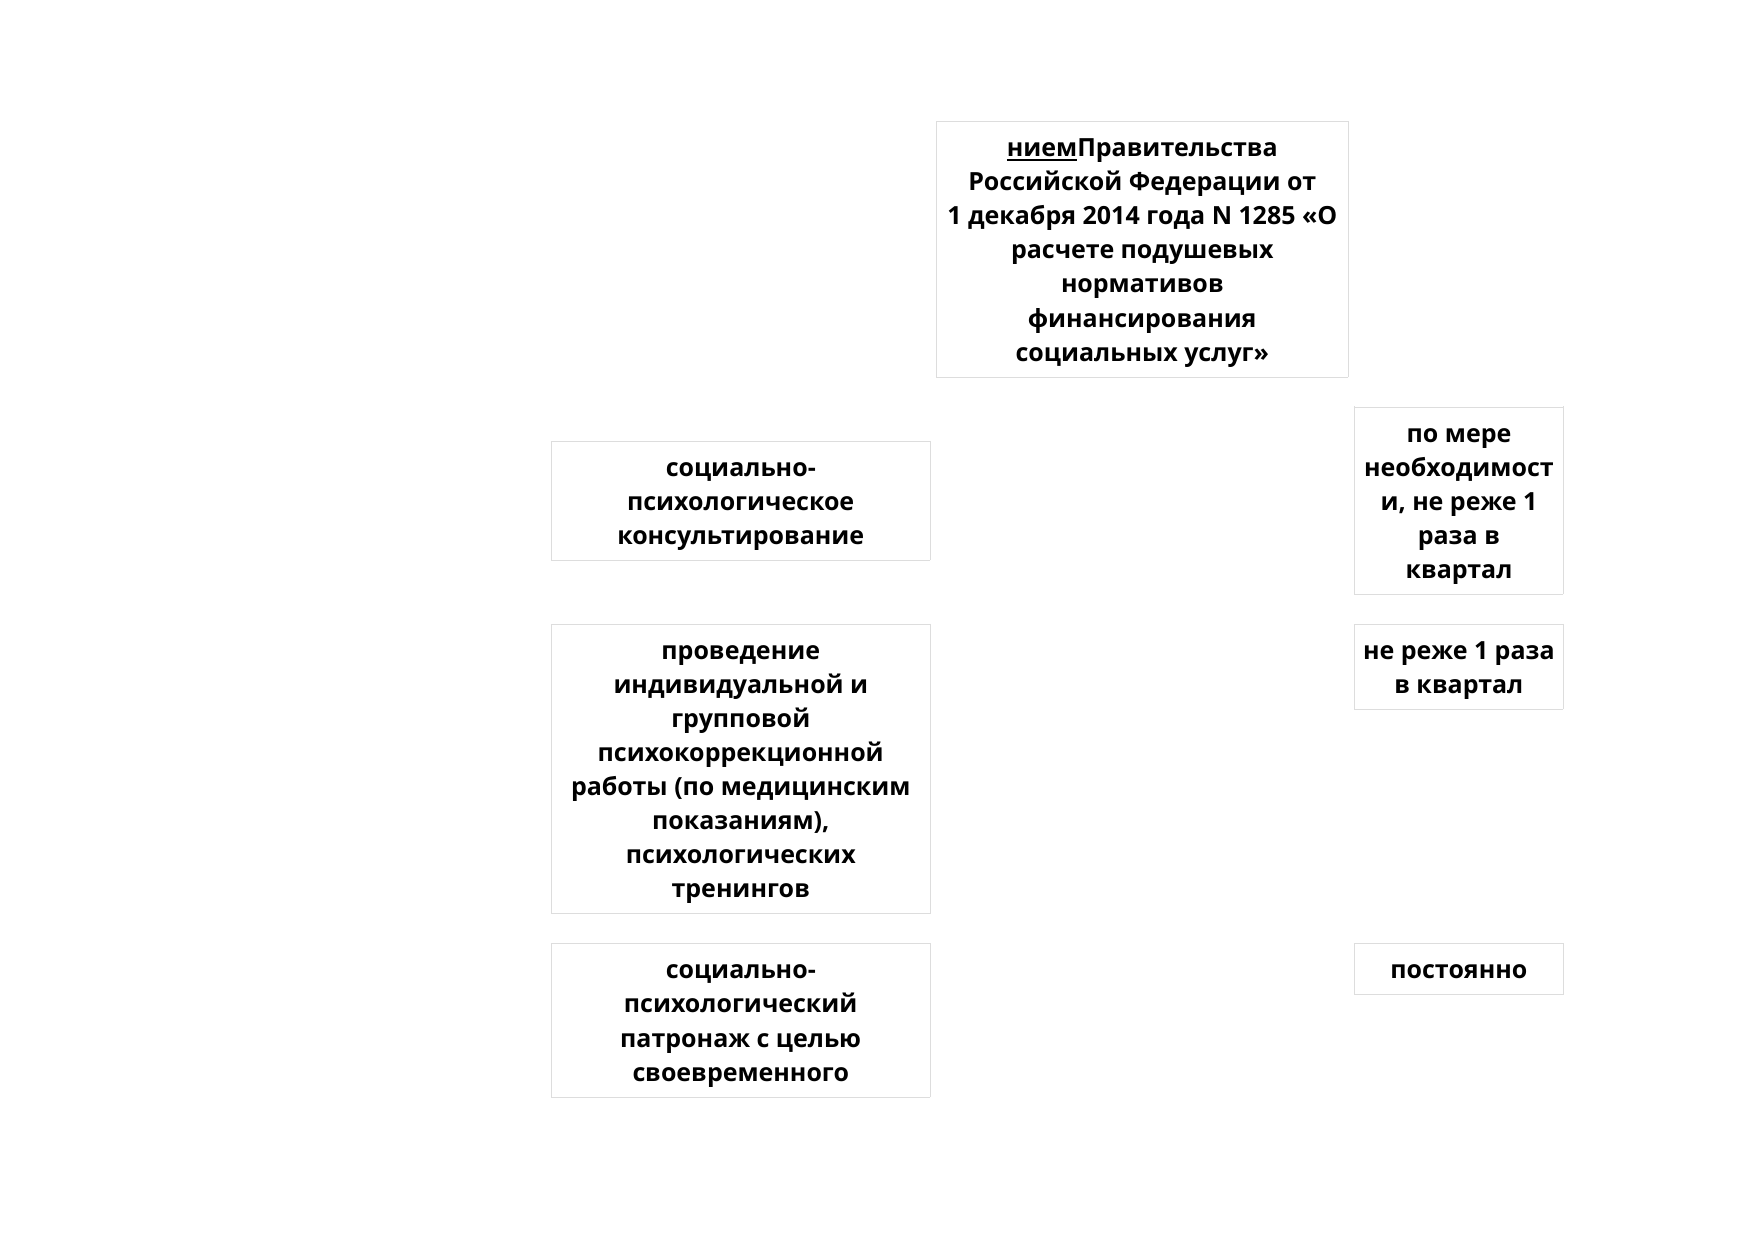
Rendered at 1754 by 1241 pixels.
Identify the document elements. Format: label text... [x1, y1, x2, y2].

table_cell ниемПравительства Российской Федерации от 1 декабря 2014 года N 1285 «О расчете подушевых нормативов финансирования социальных услуг» [933, 118, 1351, 403]
table_cell социально-психологический патронаж с целью своевременного [548, 940, 933, 1100]
table_cell [548, 118, 933, 403]
table_cell постоянно [1351, 940, 1566, 1100]
table_cell [224, 621, 548, 940]
table_cell [933, 940, 1351, 1100]
table_cell [118, 621, 224, 940]
table_cell по мере необходимости, не реже 1 раза в квартал [1351, 404, 1566, 621]
table_cell [118, 940, 224, 1100]
table_cell [118, 118, 224, 403]
table_cell [224, 940, 548, 1100]
table_cell не реже 1 раза в квартал [1351, 621, 1566, 940]
table_cell [224, 118, 548, 403]
table_cell [224, 404, 548, 621]
table_cell социально-психологическое консультирование [548, 404, 933, 621]
table_cell [1351, 118, 1566, 403]
table_cell [933, 404, 1351, 621]
table_cell [118, 404, 224, 621]
table_cell [933, 621, 1351, 940]
table_cell проведение индивидуальной и групповой психокоррекционной работы (по медицинским показаниям), психологических тренингов [548, 621, 933, 940]
